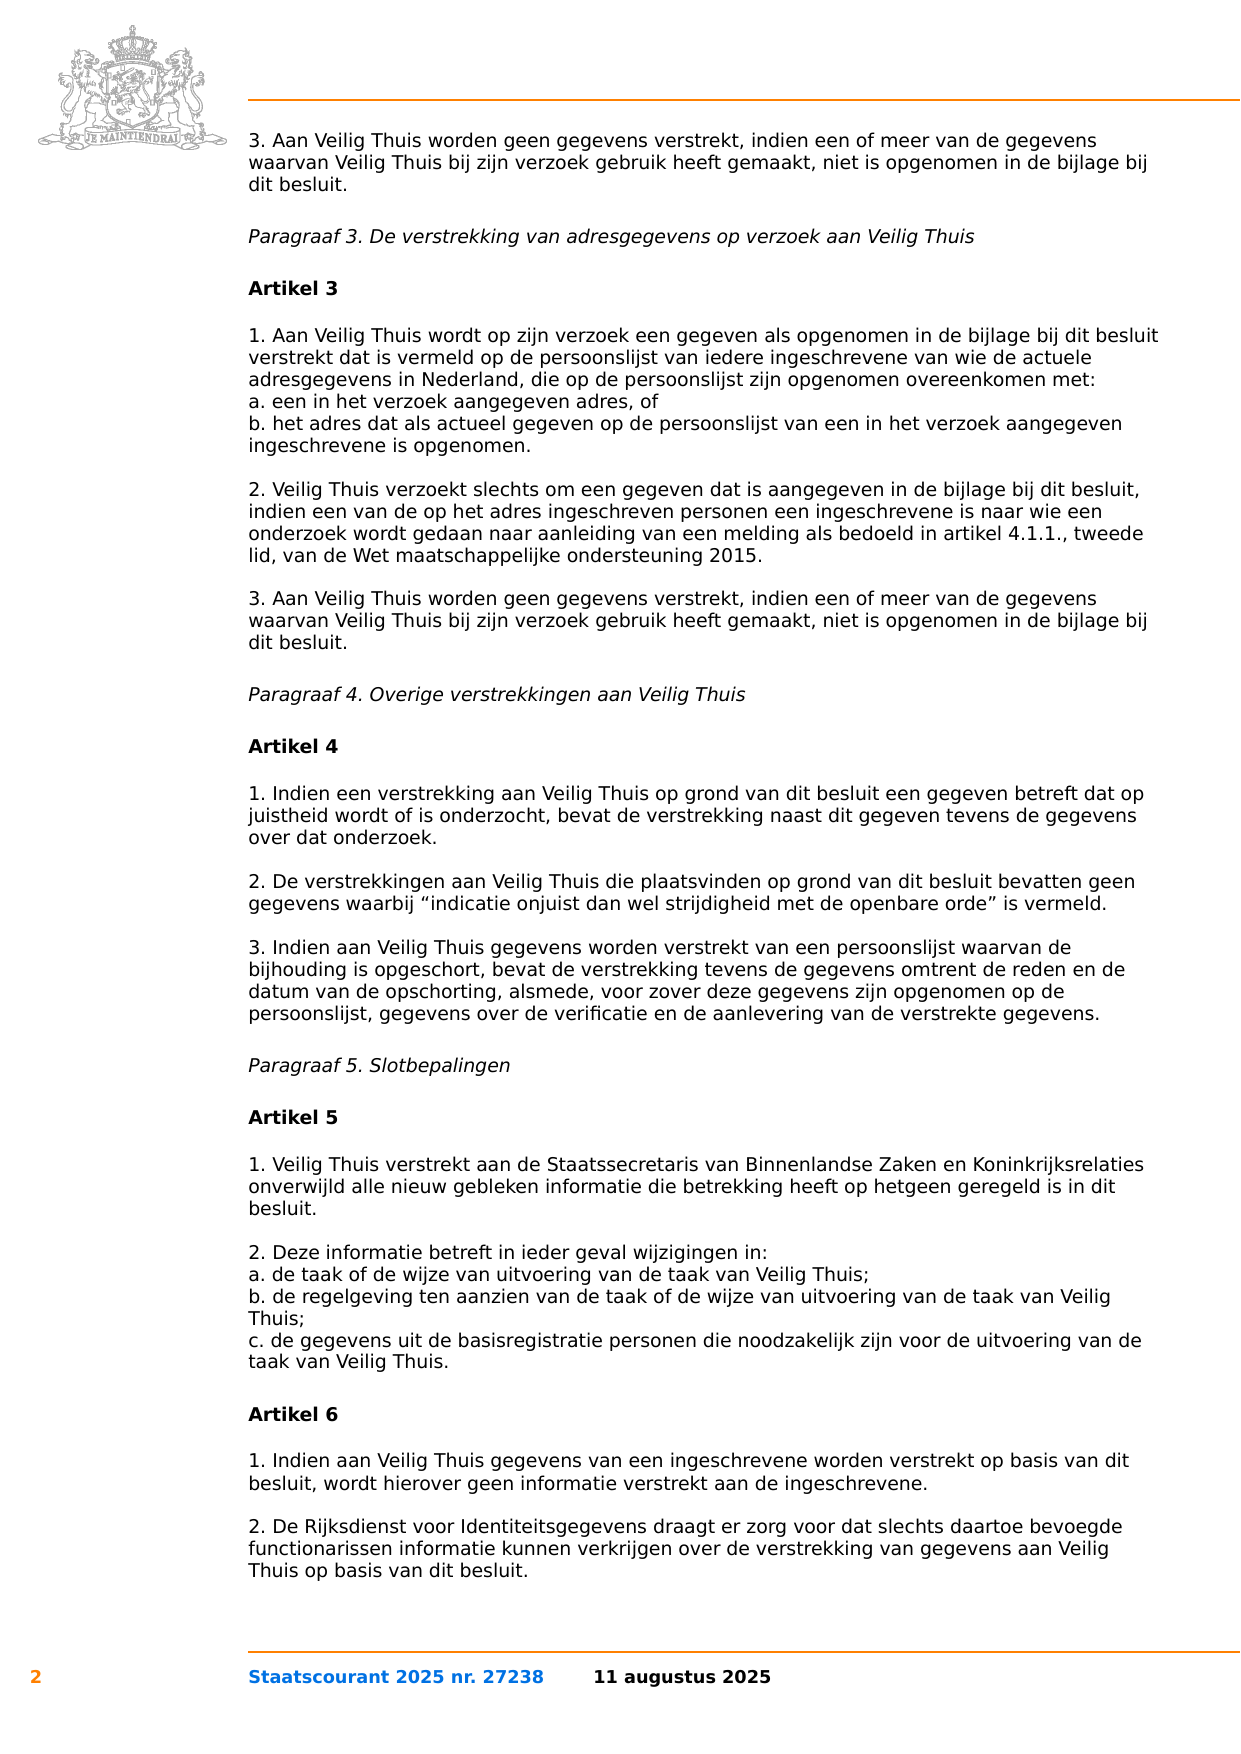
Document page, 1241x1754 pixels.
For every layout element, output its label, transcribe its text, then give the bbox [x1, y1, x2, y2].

text 1. Aan Veilig Thuis wordt op zijn verzoek een gegeven als opgenomen in de bijlage bij dit besluit verstrekt dat is vermeld op de persoonslijst van iedere ingeschrevene van wie de actuele adresgegevens in Nederland, die op de persoonslijst zijn opgenomen overeenkomen met: [248, 325, 1163, 391]
subtitle Paragraaf 5. Slotbepalingen [248, 1055, 1163, 1077]
text 2. De Rijksdienst voor Identiteitsgegevens draagt er zorg voor dat slechts daartoe bevoegde functionarissen informatie kunnen verkrijgen over de verstrekking van gegevens aan Veilig Thuis op basis van dit besluit. [248, 1516, 1163, 1582]
subtitle Paragraaf 4. Overige verstrekkingen aan Veilig Thuis [248, 684, 1163, 706]
text c. de gegevens uit de basisregistratie personen die noodzakelijk zijn voor de uitvoering van de taak van Veilig Thuis. [248, 1329, 1163, 1373]
picture [38, 25, 227, 150]
subtitle Artikel 5 [248, 1107, 1163, 1129]
text a. de taak of de wijze van uitvoering van de taak van Veilig Thuis; [248, 1263, 1163, 1286]
text 2. Deze informatie betreft in ieder geval wijzigingen in: [248, 1242, 1163, 1263]
text b. het adres dat als actueel gegeven op de persoonslijst van een in het verzoek aangegeven ingeschrevene is opgenomen. [248, 413, 1163, 457]
subtitle Artikel 4 [248, 736, 1163, 758]
subtitle Artikel 3 [248, 278, 1163, 300]
text 1. Indien een verstrekking aan Veilig Thuis op grond van dit besluit een gegeven betreft dat op juistheid wordt of is onderzocht, bevat de verstrekking naast dit gegeven tevens de gegevens over dat onderzoek. [248, 783, 1163, 849]
text 1. Veilig Thuis verstrekt aan de Staatssecretaris van Binnenlandse Zaken en Koninkrijksrelaties onverwijld alle nieuw gebleken informatie die betrekking heeft op hetgeen geregeld is in dit besluit. [248, 1154, 1163, 1220]
subtitle Paragraaf 3. De verstrekking van adresgegevens op verzoek aan Veilig Thuis [248, 226, 1163, 248]
text 3. Aan Veilig Thuis worden geen gegevens verstrekt, indien een of meer van de gegevens waarvan Veilig Thuis bij zijn verzoek gebruik heeft gemaakt, niet is opgenomen in de bijlage bij dit besluit. [248, 130, 1163, 196]
text 1. Indien aan Veilig Thuis gegevens van een ingeschrevene worden verstrekt op basis van dit besluit, wordt hierover geen informatie verstrekt aan de ingeschrevene. [248, 1450, 1163, 1494]
text 3. Aan Veilig Thuis worden geen gegevens verstrekt, indien een of meer van de gegevens waarvan Veilig Thuis bij zijn verzoek gebruik heeft gemaakt, niet is opgenomen in de bijlage bij dit besluit. [248, 588, 1163, 654]
text a. een in het verzoek aangegeven adres, of [248, 391, 1163, 413]
text b. de regelgeving ten aanzien van de taak of de wijze van uitvoering van de taak van Veilig Thuis; [248, 1286, 1163, 1329]
text 2. De verstrekkingen aan Veilig Thuis die plaatsvinden op grond van dit besluit bevatten geen gegevens waarbij “indicatie onjuist dan wel strijdigheid met de openbare orde” is vermeld. [248, 871, 1163, 915]
text 3. Indien aan Veilig Thuis gegevens worden verstrekt van een persoonslijst waarvan de bijhouding is opgeschort, bevat de verstrekking tevens de gegevens omtrent de reden en de datum van de opschorting, alsmede, voor zover deze gegevens zijn opgenomen op de persoonslijst, gegevens over de verificatie en de aanlevering van de verstrekte gegevens. [248, 937, 1163, 1025]
text 2. Veilig Thuis verzoekt slechts om een gegeven dat is aangegeven in de bijlage bij dit besluit, indien een van de op het adres ingeschreven personen een ingeschrevene is naar wie een onderzoek wordt gedaan naar aanleiding van een melding als bedoeld in artikel 4.1.1., tweede lid, van de Wet maatschappelijke ondersteuning 2015. [248, 478, 1163, 566]
subtitle Artikel 6 [248, 1403, 1163, 1425]
